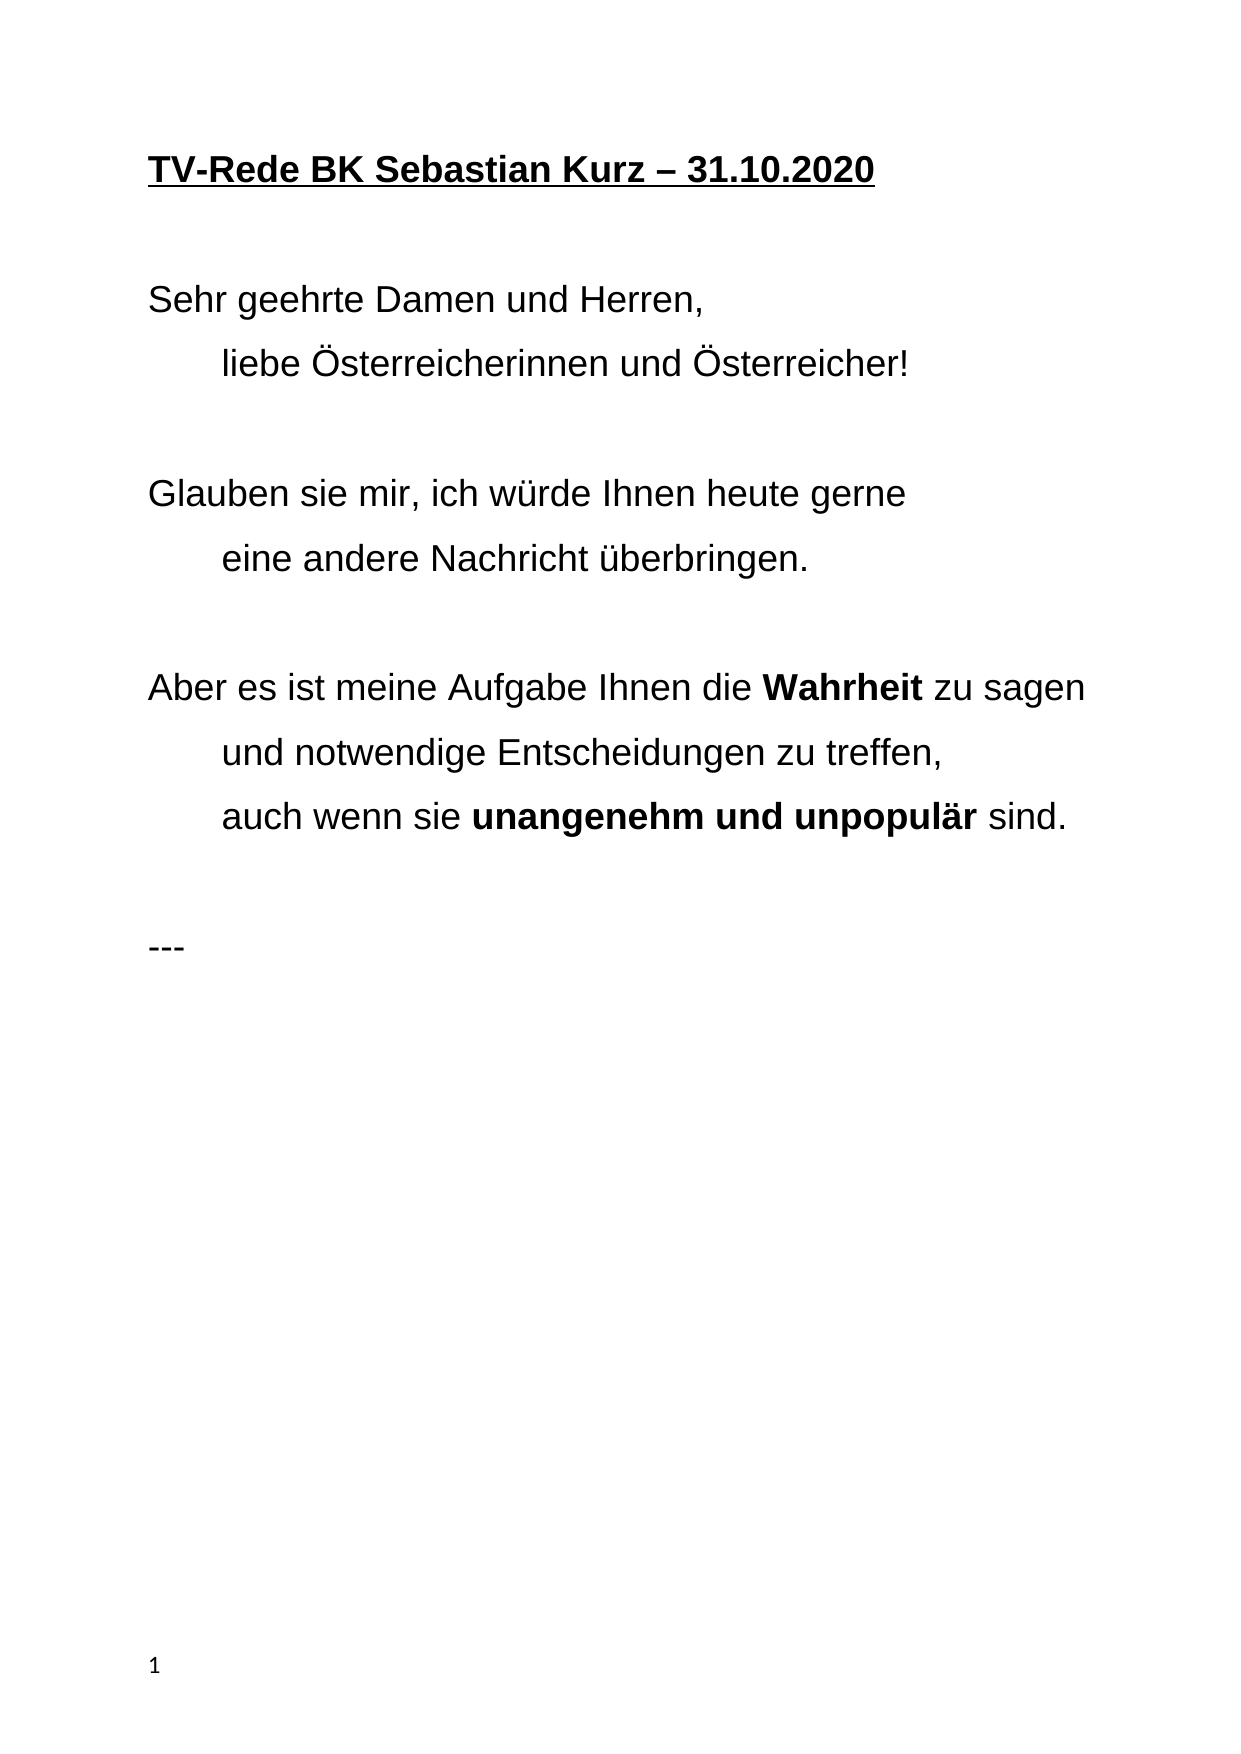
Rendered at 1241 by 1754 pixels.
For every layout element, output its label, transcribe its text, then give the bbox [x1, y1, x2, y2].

text TV-Rede BK Sebastian Kurz – 31.10.2020 [148, 148, 1093, 191]
text Aber es ist meine Aufgabe Ihnen die Wahrheit zu sagen [148, 665, 1093, 708]
text liebe Österreicherinnen und Österreicher! [148, 342, 1093, 385]
text und notwendige Entscheidungen zu treffen, [148, 730, 1093, 773]
text Sehr geehrte Damen und Herren, [148, 277, 1093, 320]
text Glauben sie mir, ich würde Ihnen heute gerne [148, 471, 1093, 514]
text --- [148, 924, 1093, 967]
text auch wenn sie unangenehm und unpopulär sind. [148, 794, 1093, 838]
text eine andere Nachricht überbringen. [148, 536, 1093, 579]
